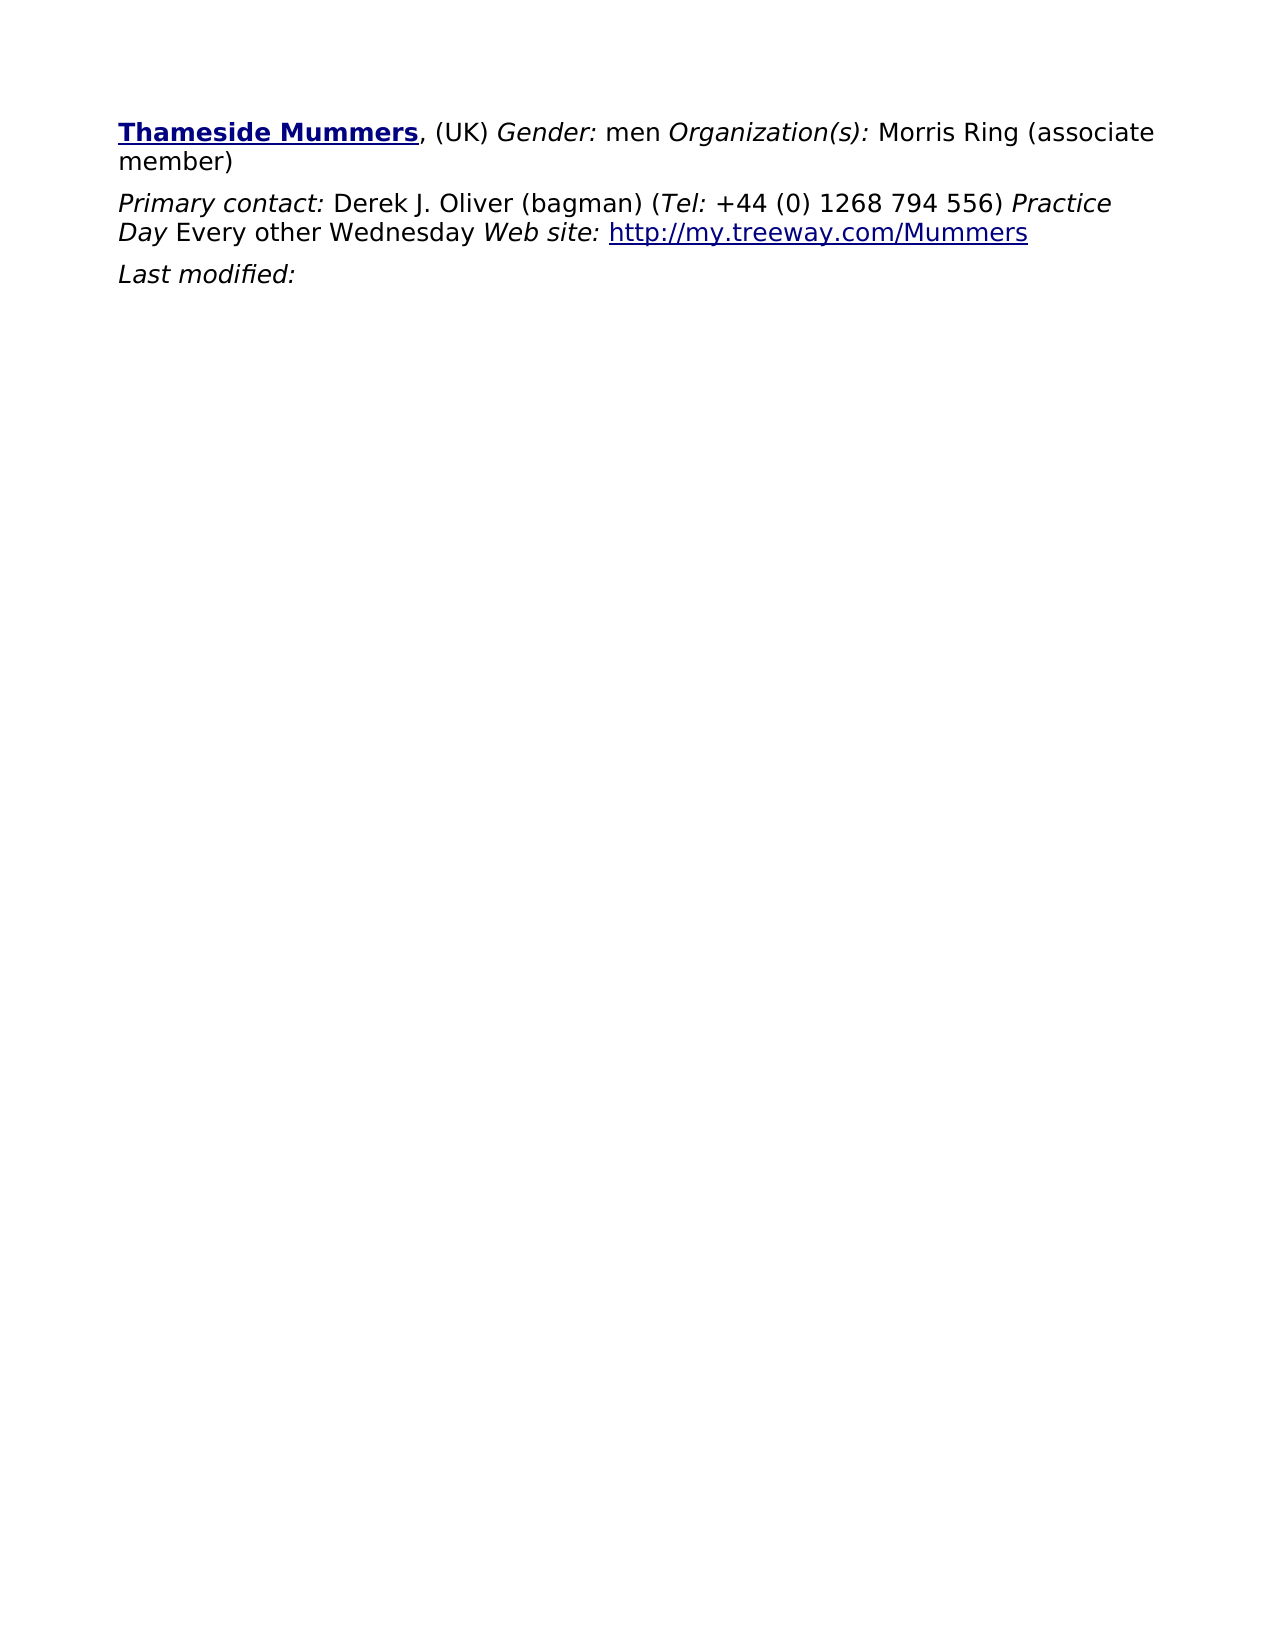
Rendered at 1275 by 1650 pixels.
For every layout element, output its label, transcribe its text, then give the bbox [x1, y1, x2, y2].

text Primary contact: Derek J. Oliver (bagman) (Tel: +44 (0) 1268 794 556) Practice Day Every other Wednesday Web site: http://my.treeway.com/Mummers [118, 189, 1157, 247]
text Last modified: [118, 260, 1157, 289]
text Thameside Mummers, (UK) Gender: men Organization(s): Morris Ring (associate member) [118, 118, 1157, 176]
